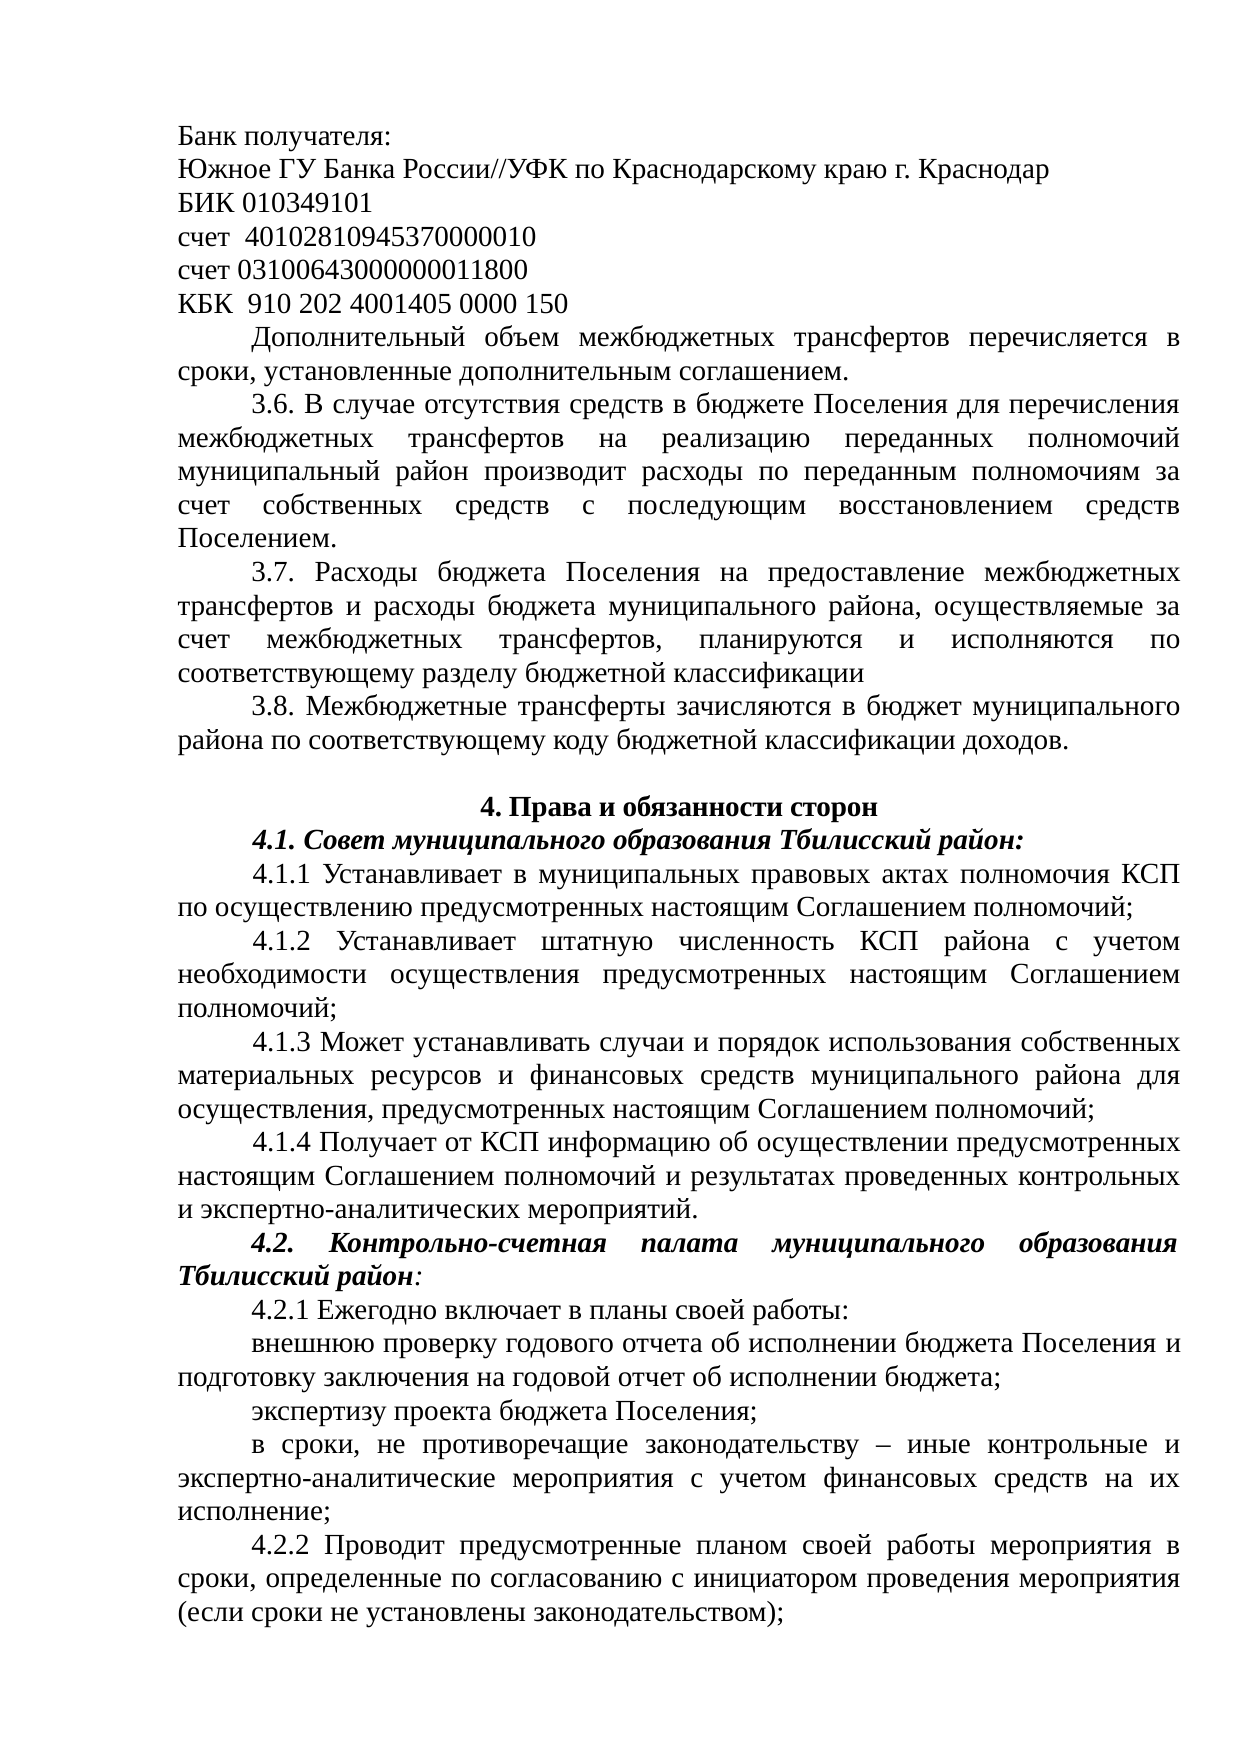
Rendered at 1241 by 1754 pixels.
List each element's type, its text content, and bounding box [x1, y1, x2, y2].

text 3.6. В случае отсутствия средств в бюджете Поселения для перечисления межбюджетных трансфертов на реализацию переданных полномочий муниципальный район производит расходы по переданным полномочиям за счет собственных средств с последующим восстановлением средств Поселением. [177, 386, 1181, 554]
text Дополнительный объем межбюджетных трансфертов перечисляется в сроки, установленные дополнительным соглашением. [177, 319, 1181, 386]
text Южное ГУ Банка России//УФК по Краснодарскому краю г. Краснодар [177, 152, 1181, 185]
text КБК 910 202 4001405 0000 150 [177, 286, 1181, 319]
text БИК 010349101 [177, 185, 1181, 219]
text 4.1.4 Получает от КСП информацию об осуществлении предусмотренных настоящим Соглашением полномочий и результатах проведенных контрольных и экспертно-аналитических мероприятий. [177, 1124, 1181, 1225]
text Банк получателя: [177, 118, 1181, 152]
text 4. Права и обязанности сторон [177, 789, 1181, 822]
text 4.2.1 Ежегодно включает в планы своей работы: [177, 1292, 1181, 1326]
text 4.2.2 Проводит предусмотренные планом своей работы мероприятия в сроки, определенные по согласованию с инициатором проведения мероприятия (если сроки не установлены законодательством); [177, 1527, 1181, 1627]
text 4.1.1 Устанавливает в муниципальных правовых актах полномочия КСП по осуществлению предусмотренных настоящим Соглашением полномочий; [177, 856, 1181, 923]
text 4.1.2 Устанавливает штатную численность КСП района с учетом необходимости осуществления предусмотренных настоящим Соглашением полномочий; [177, 923, 1181, 1024]
text счет 40102810945370000010 [177, 219, 1181, 252]
text 3.7. Расходы бюджета Поселения на предоставление межбюджетных трансфертов и расходы бюджета муниципального района, осуществляемые за счет межбюджетных трансфертов, планируются и исполняются по соответствующему разделу бюджетной классификации [177, 554, 1181, 688]
text в сроки, не противоречащие законодательству – иные контрольные и экспертно-аналитические мероприятия с учетом финансовых средств на их исполнение; [177, 1426, 1181, 1527]
text экспертизу проекта бюджета Поселения; [177, 1393, 1181, 1426]
text внешнюю проверку годового отчета об исполнении бюджета Поселения и подготовку заключения на годовой отчет об исполнении бюджета; [177, 1326, 1181, 1393]
text 4.1. Совет муниципального образования Тбилисский район: [177, 822, 1181, 856]
text счет 03100643000000011800 [177, 252, 1181, 286]
text 4.1.3 Может устанавливать случаи и порядок использования собственных материальных ресурсов и финансовых средств муниципального района для осуществления, предусмотренных настоящим Соглашением полномочий; [177, 1024, 1181, 1124]
text 4.2. Контрольно-счетная палата муниципального образования Тбилисский район: [177, 1225, 1181, 1292]
text 3.8. Межбюджетные трансферты зачисляются в бюджет муниципального района по соответствующему коду бюджетной классификации доходов. [177, 688, 1181, 755]
